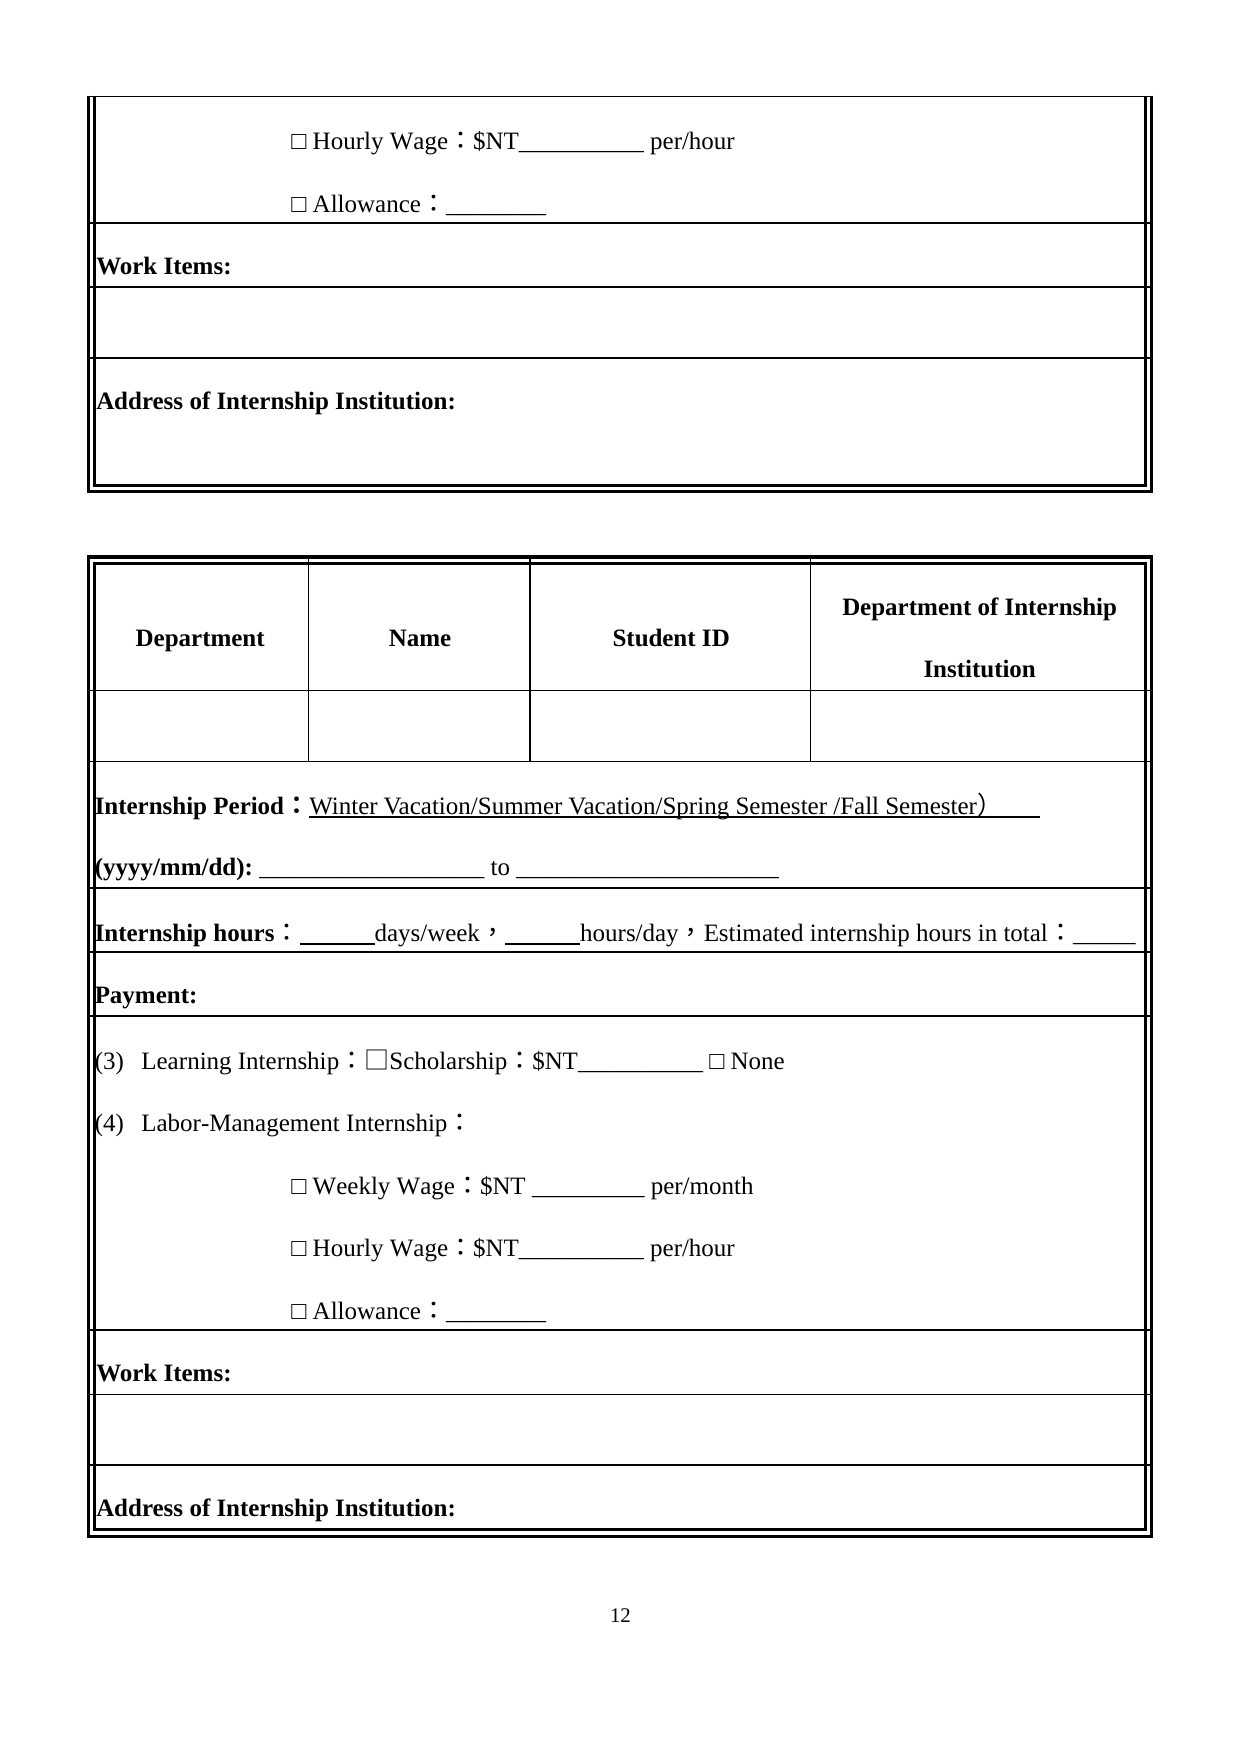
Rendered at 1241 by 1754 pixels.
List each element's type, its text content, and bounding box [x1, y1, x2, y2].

table_cell □ Hourly Wage：$NT__________ per/hour □ Allowance：________ [96, 97, 1144, 222]
table_cell Work Items: [96, 1331, 1144, 1393]
table_cell Payment: [96, 953, 1144, 1015]
table_cell [96, 288, 1144, 357]
table_cell [531, 691, 810, 761]
table_cell Internship Period：Winter Vacation/Summer Vacation/Spring Semester /Fall Semester） (yyyy/mm/dd): __________________ to _____________________ [96, 762, 1144, 887]
table_cell Address of Internship Institution: [96, 359, 1144, 483]
table_cell [811, 691, 1144, 761]
table_cell [309, 691, 529, 761]
table_header Student ID [531, 565, 810, 690]
table_cell [96, 691, 308, 761]
table_cell Learning Internship：□Scholarship：$NT__________ □ None Labor-Management Internship： □ Weekly Wage：$NT _________ per/month □ Hourly Wage：$NT__________ per/hour □ Allowance：________ [96, 1017, 1144, 1329]
table_header Name [309, 565, 529, 690]
table_header Department of Internship Institution [811, 559, 1149, 690]
table_cell Work Items: [96, 224, 1144, 286]
table_cell [96, 1395, 1144, 1464]
table_cell Address of Internship Institution: [96, 1466, 1144, 1528]
table_cell Internship hours： days/week， hours/day，Estimated internship hours in total：_____ [96, 889, 1144, 951]
table_header Department [92, 559, 308, 690]
